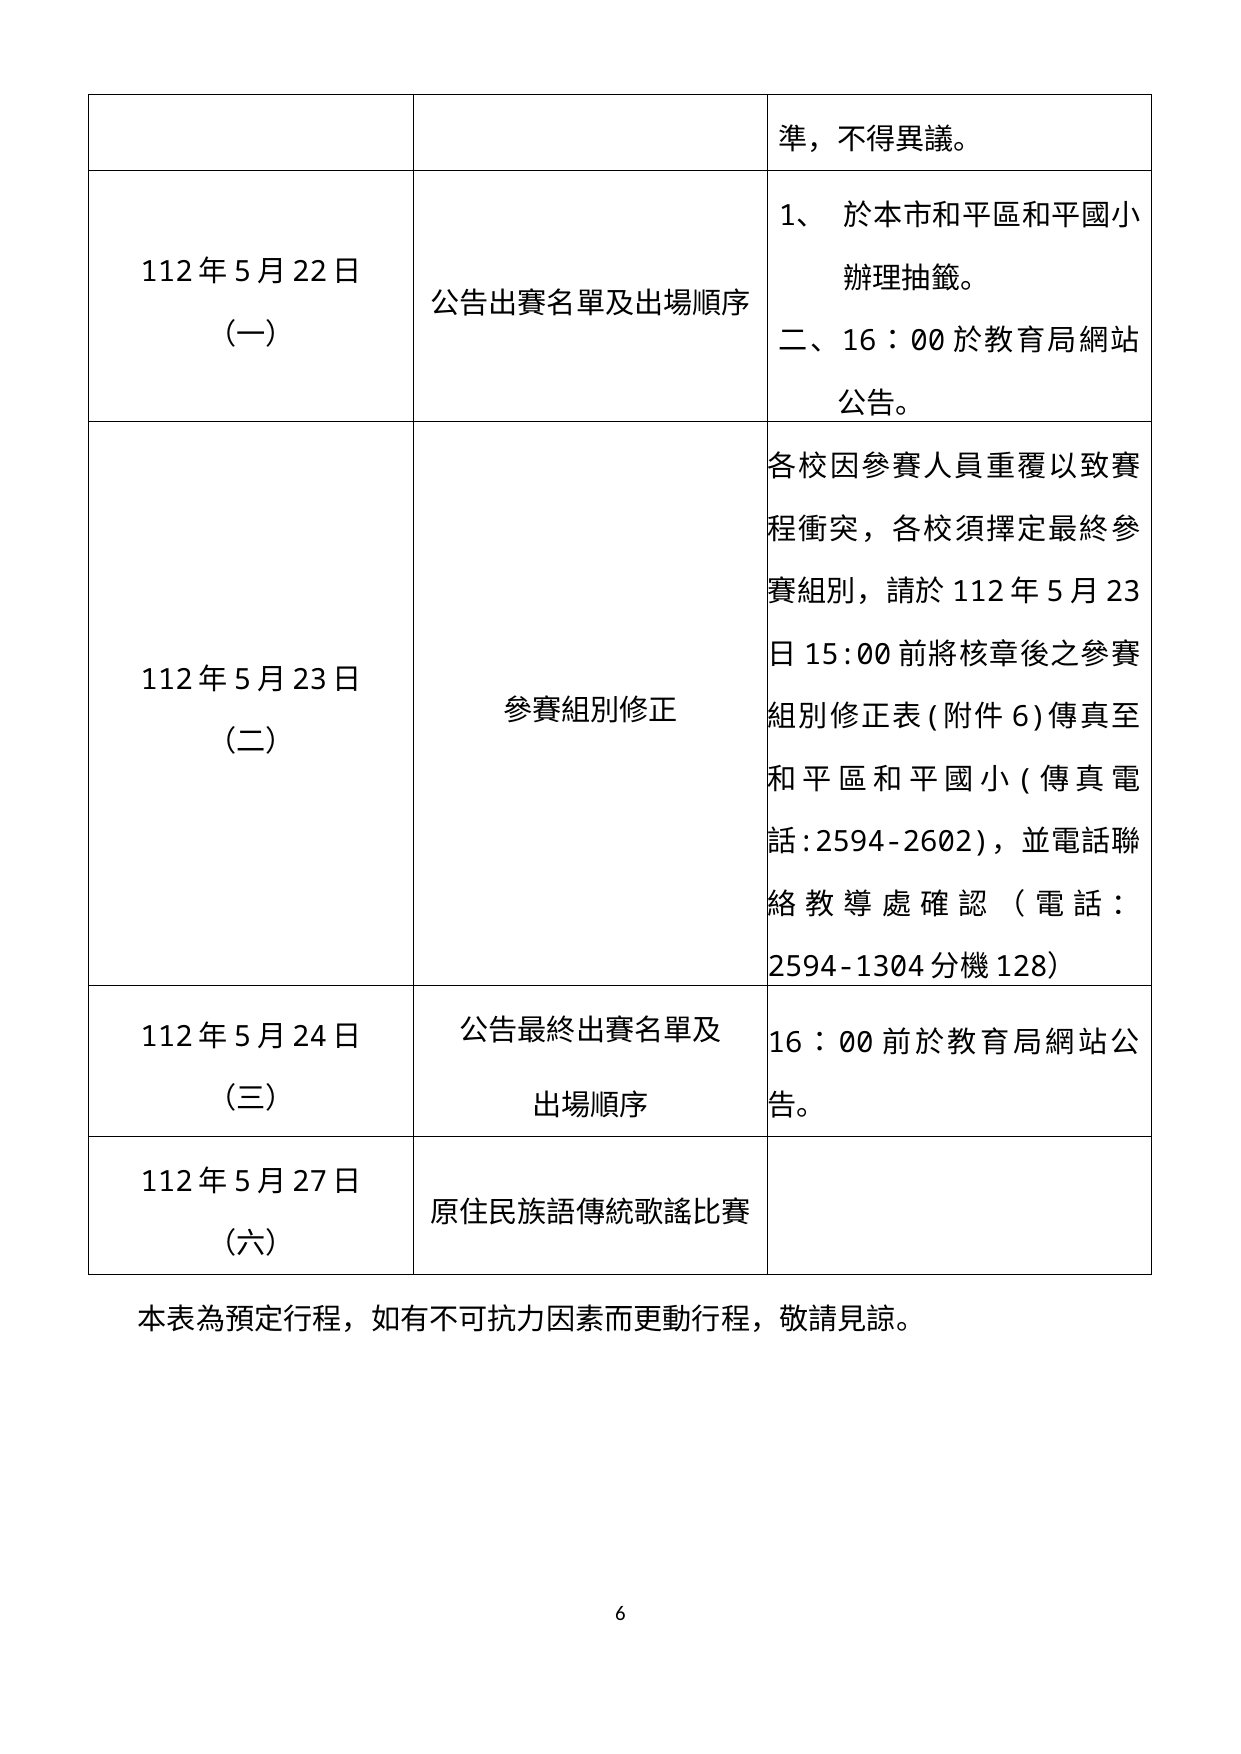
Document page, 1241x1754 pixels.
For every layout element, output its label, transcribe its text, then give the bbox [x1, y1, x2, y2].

table_cell 參賽組別修正 [414, 422, 767, 985]
table_cell 公告最終出賽名單及 出場順序 [414, 986, 767, 1136]
table_cell 112年5月22日（一） [89, 171, 413, 421]
table_cell 112年5月27日（六） [89, 1137, 413, 1274]
table_cell 於本市和平區和平國小辦理抽籤。 二、16：00於教育局網站公告。 [768, 171, 1151, 421]
table_cell [768, 1137, 1151, 1274]
table_cell 公告出賽名單及出場順序 [414, 171, 767, 421]
table_cell 準，不得異議。 [768, 95, 1151, 170]
table_cell 112年5月23日（二） [89, 422, 413, 985]
table_cell 原住民族語傳統歌謠比賽 [414, 1137, 767, 1274]
text 本表為預定行程，如有不可抗力因素而更動行程，敬請見諒。 [137, 1275, 1165, 1338]
table_cell [89, 95, 413, 170]
table_cell 各校因參賽人員重覆以致賽程衝突，各校須擇定最終參賽組別，請於112年5月23日15:00前將核章後之參賽組別修正表(附件6)傳真至和平區和平國小(傳真電話:2594-2602)，並電話聯絡教導處確認（電話：2594-1304分機128） [768, 422, 1151, 985]
table_cell 16：00前於教育局網站公告。 [768, 986, 1151, 1136]
table_cell [414, 95, 767, 170]
table_cell 112年5月24日（三） [89, 986, 413, 1136]
